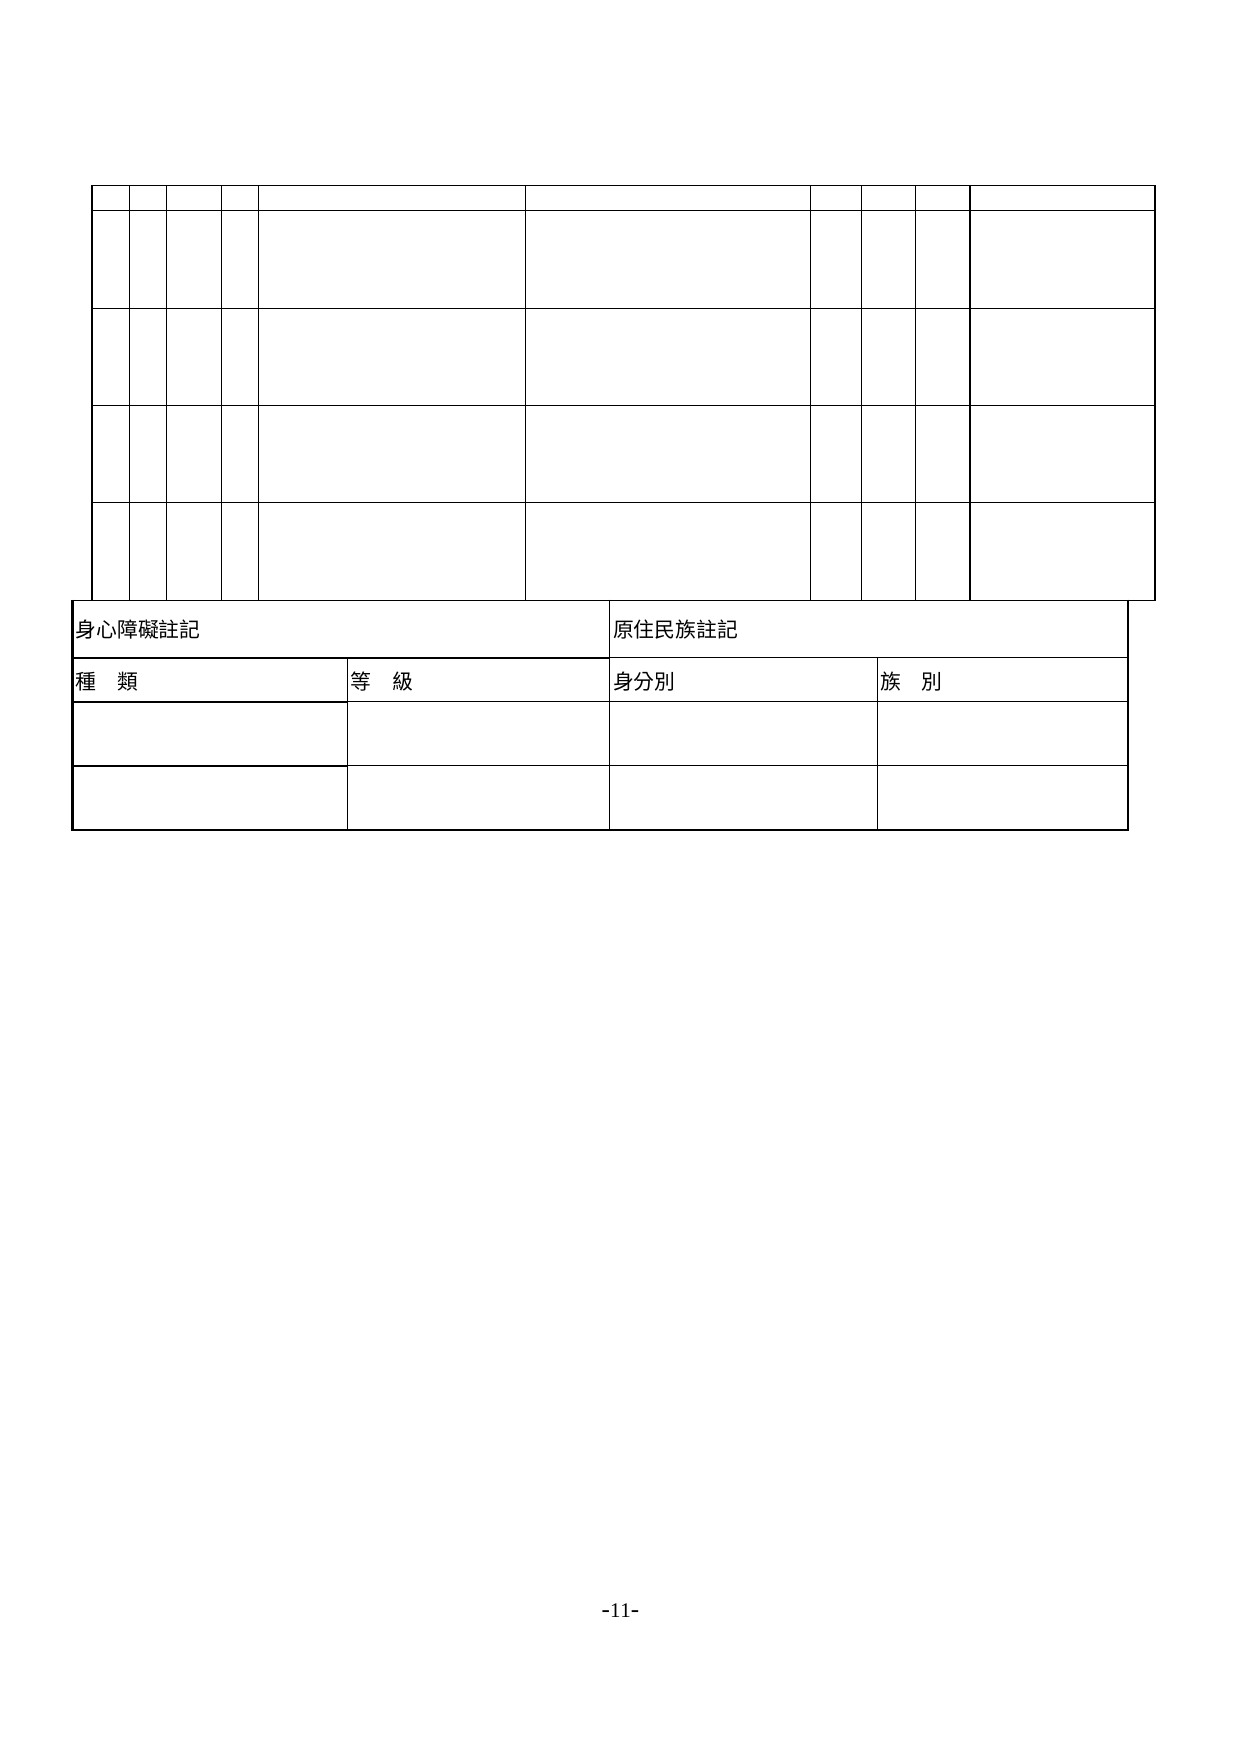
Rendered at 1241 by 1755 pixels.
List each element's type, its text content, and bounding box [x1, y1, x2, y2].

table_cell [259, 406, 525, 502]
table_cell [526, 503, 810, 599]
table_cell [222, 309, 258, 405]
table_cell [222, 211, 258, 308]
table_cell [259, 186, 525, 210]
table_cell [878, 702, 1127, 765]
table_cell [610, 766, 877, 829]
table_cell [167, 309, 221, 405]
table_cell [73, 185, 91, 210]
table_cell [971, 406, 1154, 502]
table_cell [1149, 765, 1155, 829]
table_cell [73, 308, 91, 405]
table_cell [1149, 657, 1155, 701]
table_cell [916, 406, 969, 502]
table_cell [862, 503, 915, 599]
table_cell [73, 502, 91, 599]
table_cell [222, 406, 258, 502]
table_cell [1129, 601, 1148, 657]
table_cell [259, 309, 525, 405]
table_cell [222, 503, 258, 599]
table_cell [1149, 601, 1155, 657]
table_cell [971, 211, 1154, 308]
table_cell [259, 211, 525, 308]
table_cell [259, 503, 525, 599]
table_cell [971, 503, 1154, 599]
table_cell [93, 211, 129, 308]
table_cell [167, 406, 221, 502]
table_cell [222, 186, 258, 210]
table_cell [130, 406, 166, 502]
table_cell [130, 186, 166, 210]
table_cell [862, 211, 915, 308]
table_cell [1129, 765, 1148, 829]
table_cell [93, 186, 129, 210]
table_cell [971, 309, 1154, 405]
table_cell [1149, 701, 1155, 765]
table_cell 族 別 [878, 658, 1127, 701]
table_cell [74, 703, 347, 765]
table_cell [862, 309, 915, 405]
table_cell [862, 186, 915, 210]
table_cell [916, 309, 969, 405]
table_cell [916, 211, 969, 308]
table_cell [93, 406, 129, 502]
table_cell [73, 210, 91, 308]
table_cell [93, 503, 129, 599]
table_cell [93, 309, 129, 405]
table_cell 原住民族註記 [610, 601, 1127, 657]
table_cell [130, 211, 166, 308]
table_cell 身分別 [610, 658, 877, 701]
table_cell [348, 766, 609, 829]
table_cell [130, 503, 166, 599]
table_cell [1129, 657, 1148, 701]
table_cell [526, 211, 810, 308]
table_cell 身心障礙註記 [74, 601, 609, 657]
table_cell [74, 767, 347, 829]
table_cell [862, 406, 915, 502]
table_cell [73, 405, 91, 502]
table_cell [811, 503, 861, 599]
table_cell 種 類 [74, 659, 347, 701]
table_cell [811, 211, 861, 308]
table_cell [526, 186, 810, 210]
table_cell [878, 766, 1127, 829]
table_cell [526, 406, 810, 502]
table_cell [130, 309, 166, 405]
table_cell [811, 406, 861, 502]
table_cell 等 級 [348, 659, 609, 701]
table_cell [811, 309, 861, 405]
table_cell [610, 702, 877, 765]
table_cell [971, 186, 1154, 210]
table_cell [167, 186, 221, 210]
table_cell [811, 186, 861, 210]
table_cell [526, 309, 810, 405]
table_cell [1129, 701, 1148, 765]
table_cell [167, 503, 221, 599]
table_cell [916, 186, 969, 210]
table_cell [167, 211, 221, 308]
table_cell [916, 503, 969, 599]
table_cell [348, 702, 609, 765]
